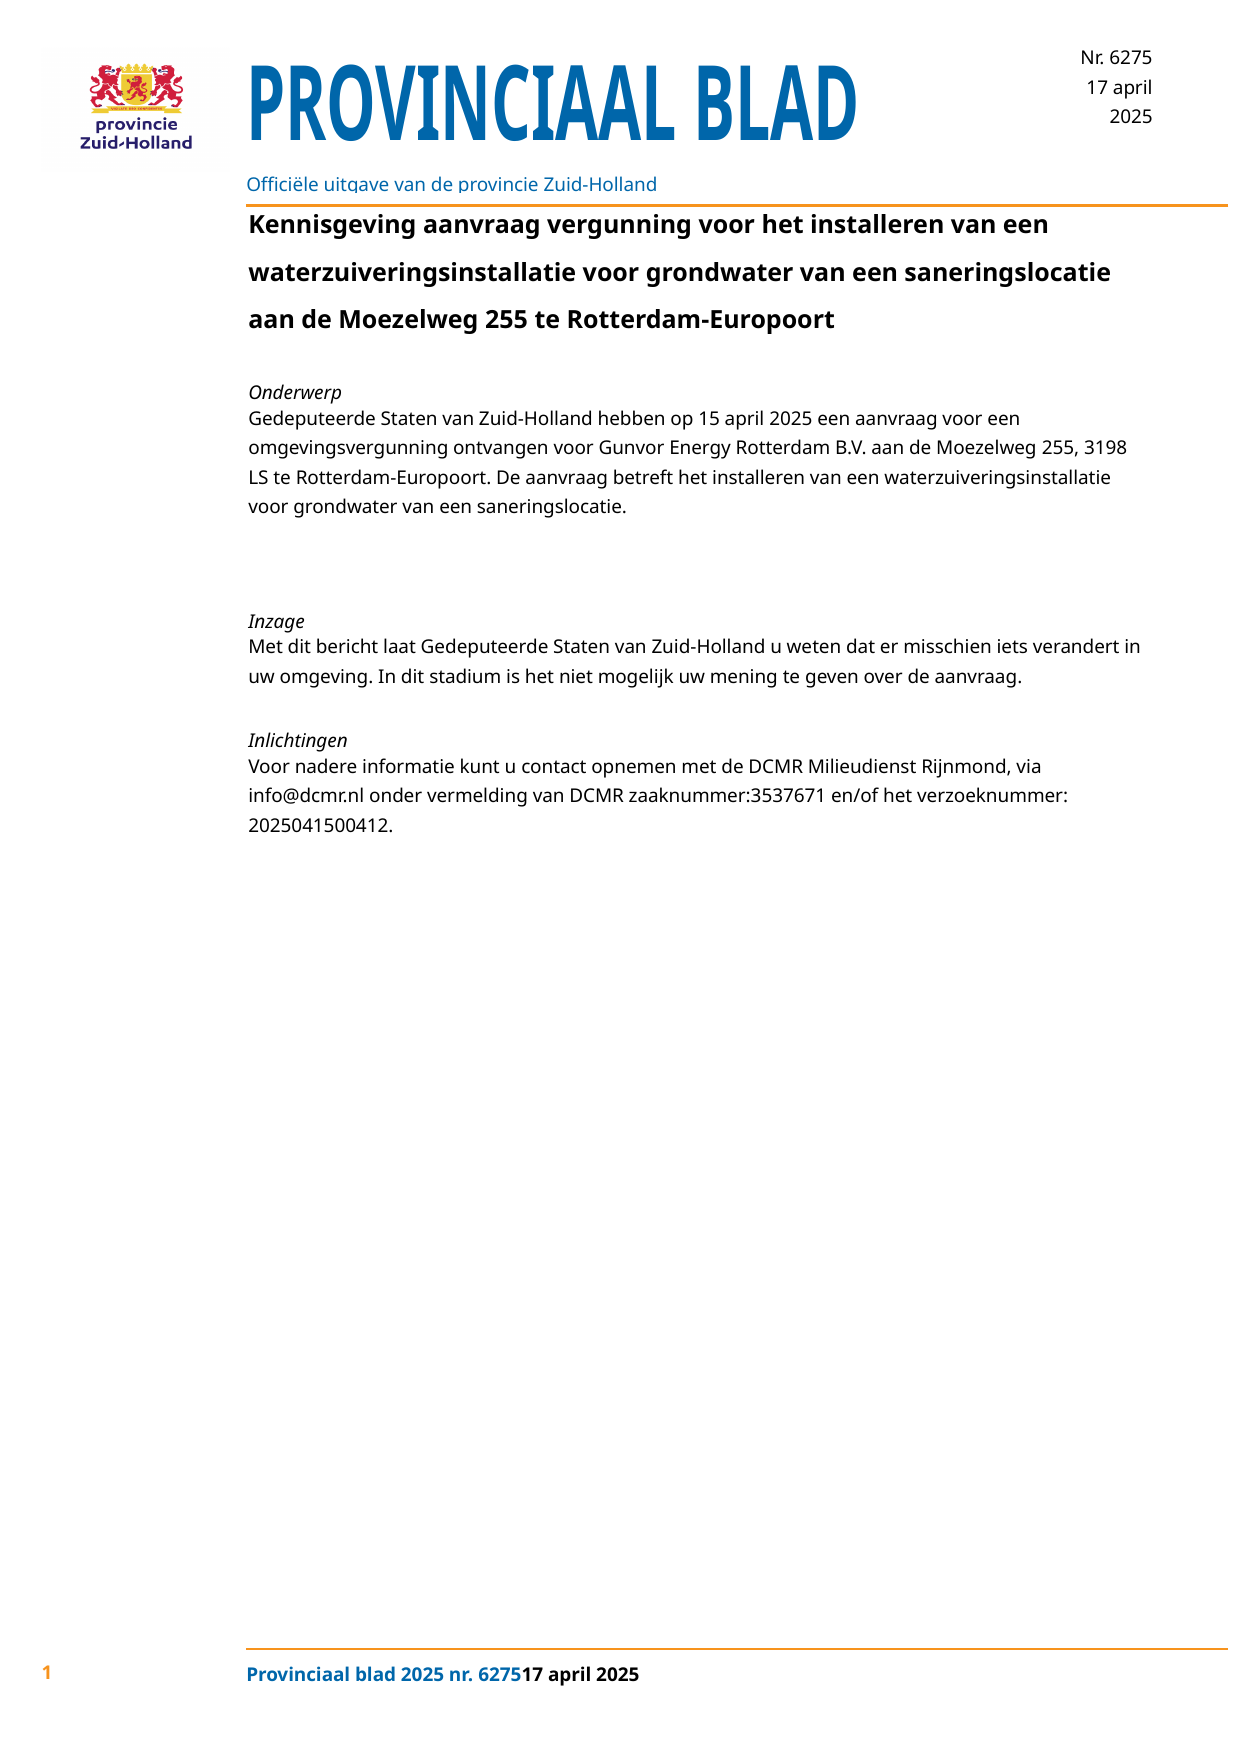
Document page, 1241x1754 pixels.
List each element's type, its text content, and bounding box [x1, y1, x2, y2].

text Met dit bericht laat Gedeputeerde Staten van Zuid-Holland u weten dat er misschien iets verandert in uw omgeving. In dit stadium is het niet mogelijk uw mening te geven over de aanvraag. [248, 634, 1152, 689]
text Inlichtingen [248, 727, 1152, 753]
text Onderwerp [248, 379, 1152, 405]
text Gedeputeerde Staten van Zuid-Holland hebben op 15 april 2025 een aanvraag voor een omgevingsvergunning ontvangen voor Gunvor Energy Rotterdam B.V. aan de Moezelweg 255, 3198 LS te Rotterdam-Europoort. De aanvraag betreft het installeren van een waterzuiveringsinstallatie voor grondwater van een saneringslocatie. [248, 405, 1152, 519]
text Kennisgeving aanvraag vergunning voor het installeren van een waterzuiveringsinstallatie voor grondwater van een saneringslocatie aan de Moezelweg 255 te Rotterdam-Europoort [248, 207, 1152, 336]
picture [41, 47, 231, 172]
text Inzage [248, 608, 1152, 634]
text Voor nadere informatie kunt u contact opnemen met de DCMR Milieudienst Rijnmond, via info@dcmr.nl onder vermelding van DCMR zaaknummer:3537671 en/of het verzoeknummer: 2025041500412. [248, 753, 1152, 838]
